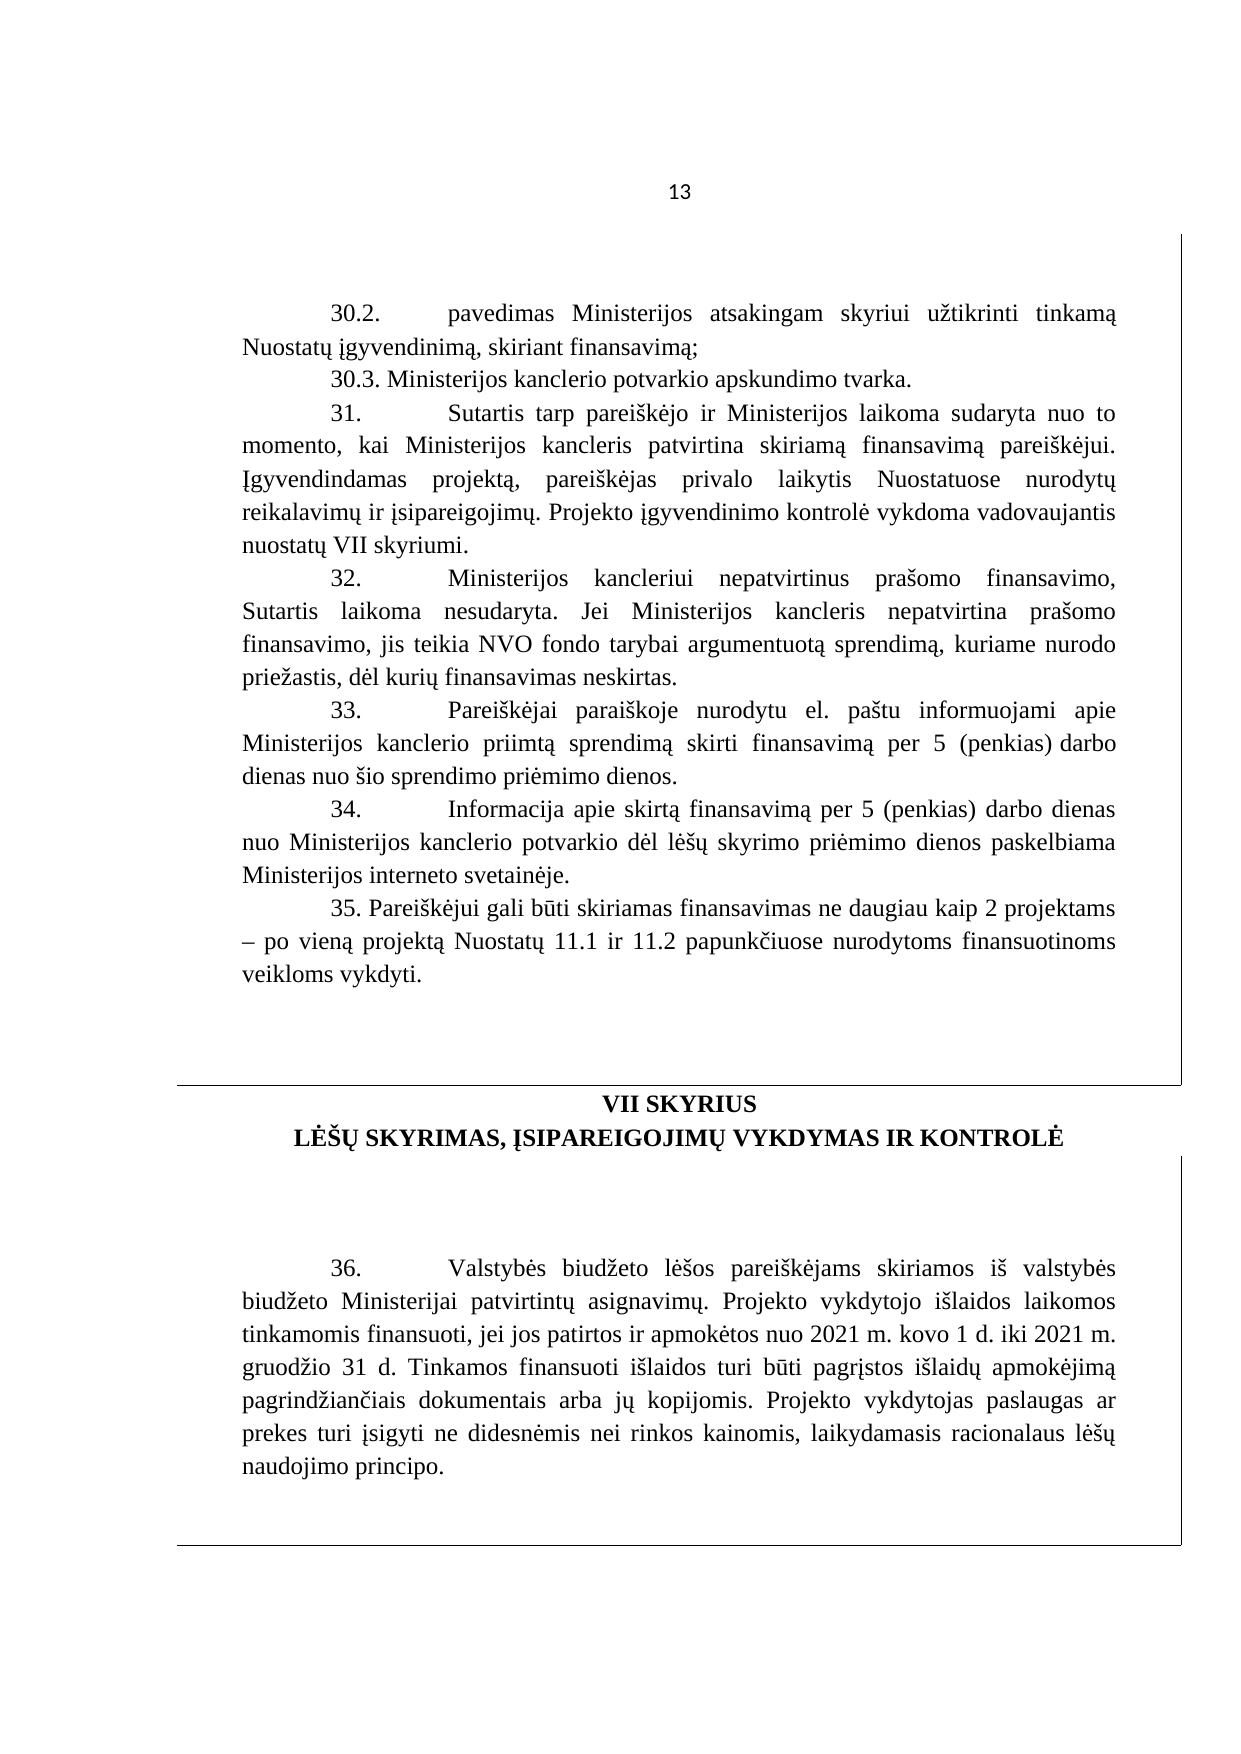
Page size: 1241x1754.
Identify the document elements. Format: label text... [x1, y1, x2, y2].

text 32. Ministerijos kancleriui nepatvirtinus prašomo finansavimo, Sutartis laikoma nesudaryta. Jei Ministerijos kancleris nepatvirtina prašomo finansavimo, jis teikia NVO fondo tarybai argumentuotą sprendimą, kuriame nurodo priežastis, dėl kurių finansavimas neskirtas. [177, 498, 1181, 630]
text LĖŠŲ SKYRIMAS, ĮSIPAREIGOJIMŲ VYKDYMAS IR KONTROLĖ [177, 1123, 1181, 1151]
text 36. Valstybės biudžeto lėšos pareiškėjams skiriamos iš valstybės biudžeto Ministerijai patvirtintų asignavimų. Projekto vykdytojo išlaidos laikomos tinkamomis finansuoti, jei jos patirtos ir apmokėtos nuo 2021 m. kovo 1 d. iki 2021 m. gruodžio 31 d. Tinkamos finansuoti išlaidos turi būti pagrįstos išlaidų apmokėjimą pagrindžiančiais dokumentais arba jų kopijomis. Projekto vykdytojas paslaugas ar prekes turi įsigyti ne didesnėmis nei rinkos kainomis, laikydamasis racionalaus lėšų naudojimo principo. [177, 1189, 1181, 1545]
text 30.3. Ministerijos kanclerio potvarkio apskundimo tvarka. [177, 300, 1181, 333]
text 34. Informacija apie skirtą finansavimą per 5 (penkias) darbo dienas nuo Ministerijos kanclerio potvarkio dėl lėšų skyrimo priėmimo dienos paskelbiama Ministerijos interneto svetainėje. [177, 729, 1181, 828]
text 33. Pareiškėjai paraiškoje nurodytu el. paštu informuojami apie Ministerijos kanclerio priimtą sprendimą skirti finansavimą per 5 (penkias) darbo dienas nuo šio sprendimo priėmimo dienos. [177, 630, 1181, 729]
text 35. Pareiškėjui gali būti skiriamas finansavimas ne daugiau kaip 2 projektams – po vieną projektą Nuostatų 11.1 ir 11.2 papunkčiuose nurodytoms finansuotinoms veikloms vykdyti. [177, 828, 1181, 988]
text 30.2. pavedimas Ministerijos atsakingam skyriui užtikrinti tinkamą Nuostatų įgyvendinimą, skiriant finansavimą; [177, 234, 1181, 300]
text 31. Sutartis tarp pareiškėjo ir Ministerijos laikoma sudaryta nuo to momento, kai Ministerijos kancleris patvirtina skiriamą finansavimą pareiškėjui. Įgyvendindamas projektą, pareiškėjas privalo laikytis Nuostatuose nurodytų reikalavimų ir įsipareigojimų. Projekto įgyvendinimo kontrolė vykdoma vadovaujantis nuostatų VII skyriumi. [177, 333, 1181, 498]
text VII SKYRIUS [177, 1089, 1181, 1118]
